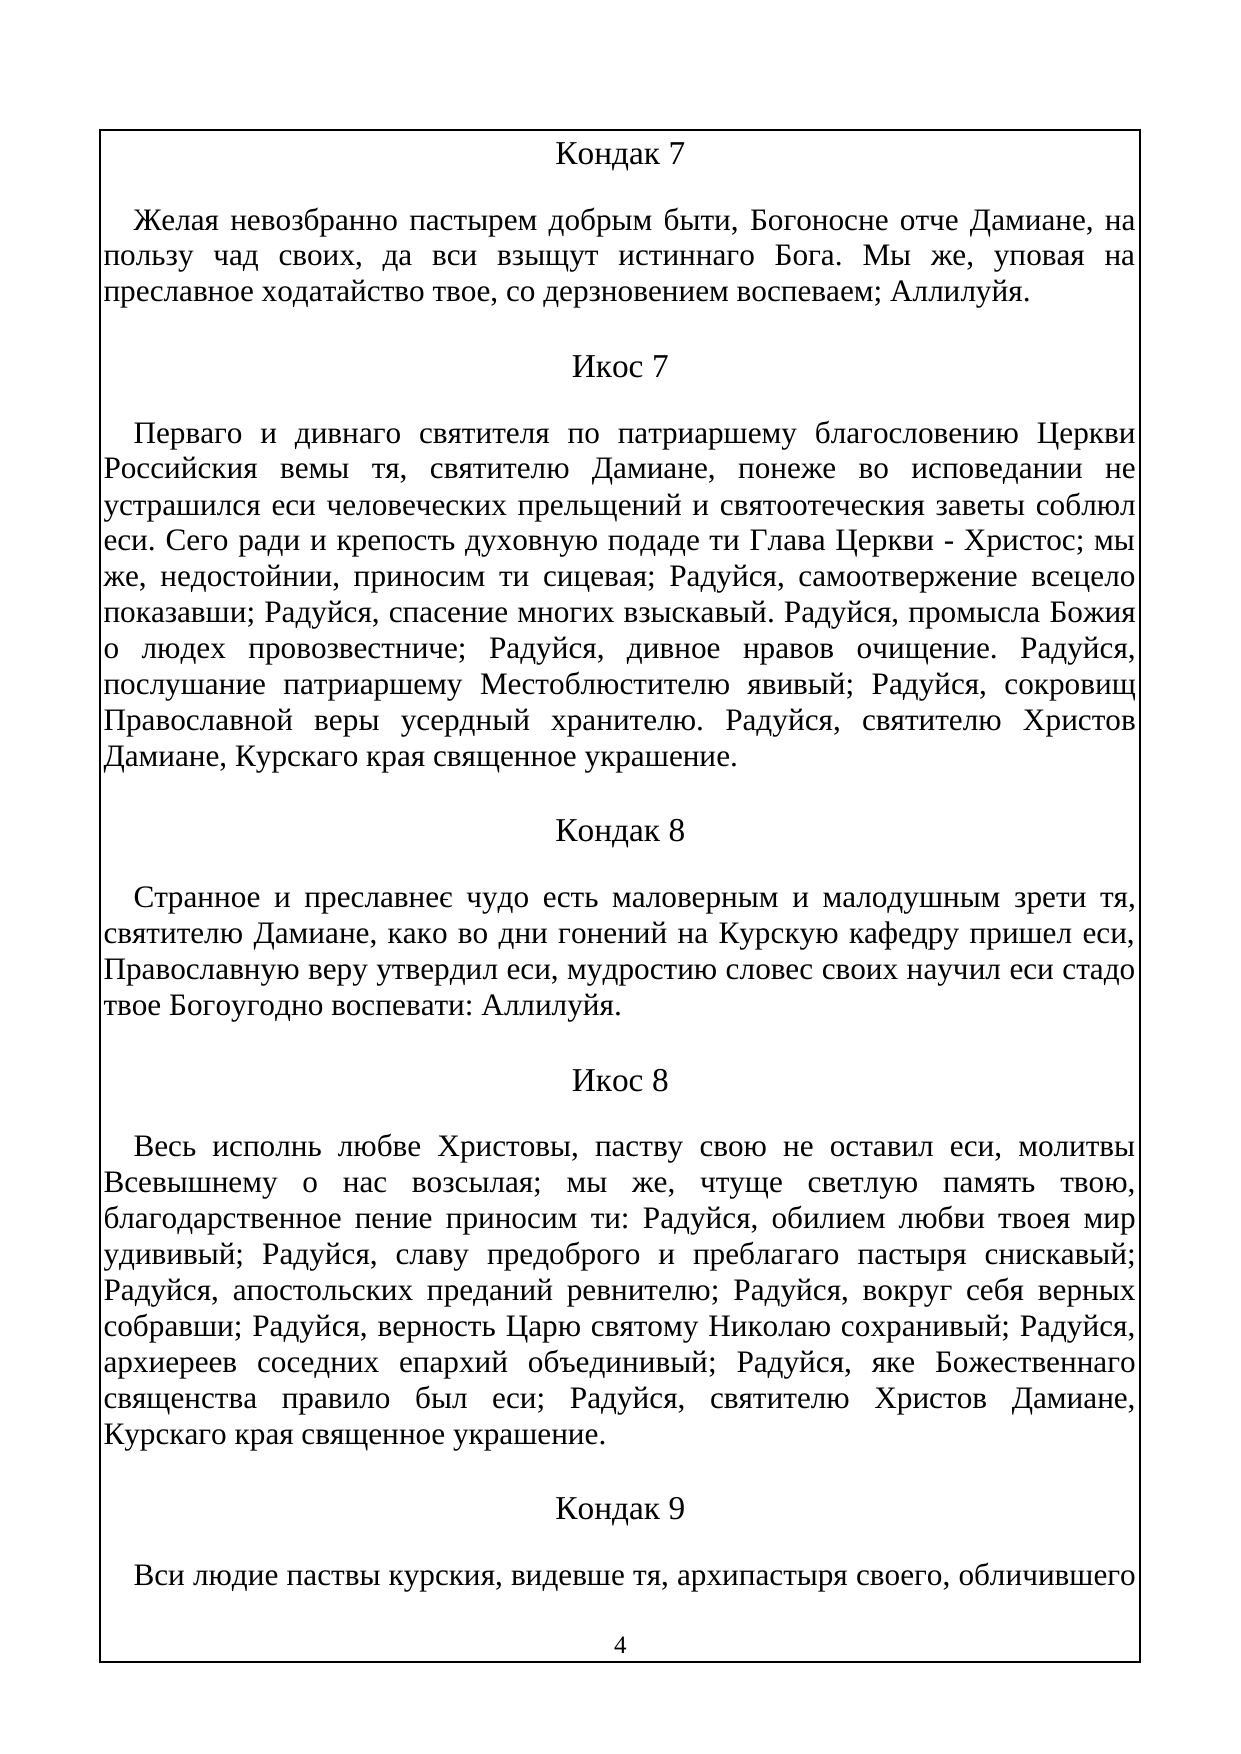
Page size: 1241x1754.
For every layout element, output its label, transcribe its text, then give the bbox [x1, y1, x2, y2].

subtitle Кондак 7 [103, 133, 1137, 171]
subtitle Кондак 8 [103, 811, 1137, 849]
text Странное и преславнеє чудо есть маловерным и малодушным зрети тя, святителю Дамиане, како во дни гонений на Курскую кафедру пришел еси, Православную веру утвердил еси, мудростию словес своих научил еси стадо твое Богоугодно воспевати: Аллилуйя. [103, 878, 1137, 1022]
text Весь исполнь любве Христовы, паству свою не оставил еси, молитвы Всевышнему о нас возсылая; мы же, чтуще светлую память твою, благодарственное пение приносим ти: Радуйся, обилием любви твоея мир удививый; Радуйся, славу предоброго и преблагаго пастыря снискавый; Радуйся, апостольских преданий ревнителю; Радуйся, вокруг себя верных собравши; Радуйся, верность Царю святому Николаю сохранивый; Радуйся, архиереев соседних епархий объединивый; Радуйся, яке Божественнаго священства правило был еси; Радуйся, святителю Христов Дамиане, Курскаго края священное украшение. [103, 1128, 1137, 1451]
subtitle Икос 8 [103, 1060, 1137, 1098]
text Перваго и дивнаго святителя по патриаршему благословению Церкви Российския вемы тя, святителю Дамиане, понеже во исповедании не устрашился еси человеческих прельщений и святоотеческия заветы соблюл еси. Сего ради и крепость духовную подаде ти Глава Церкви - Христос; мы же, недостойнии, приносим ти сицевая; Радуйся, самоотвержение всецело показавши; Радуйся, спасение многих взыскавый. Радуйся, промысла Божия о людех провозвестниче; Радуйся, дивное нравов очищение. Радуйся, послушание патриаршему Местоблюстителю явивый; Радуйся, сокровищ Православной веры усердный хранителю. Радуйся, святителю Христов Дамиане, Курскаго края священное украшение. [103, 414, 1137, 773]
text Вси людие паствы курския, видевше тя, архипастыря своего, обличившего [103, 1556, 1137, 1592]
text Желая невозбранно пастырем добрым быти, Богоносне отче Дамиане, на пользу чад своих, да вси взыщут истиннаго Бога. Мы же, уповая на преславное ходатайство твое, со дерзновением воспеваем; Аллилуйя. [103, 201, 1137, 308]
subtitle Кондак 9 [103, 1488, 1137, 1527]
subtitle Икос 7 [103, 346, 1137, 384]
